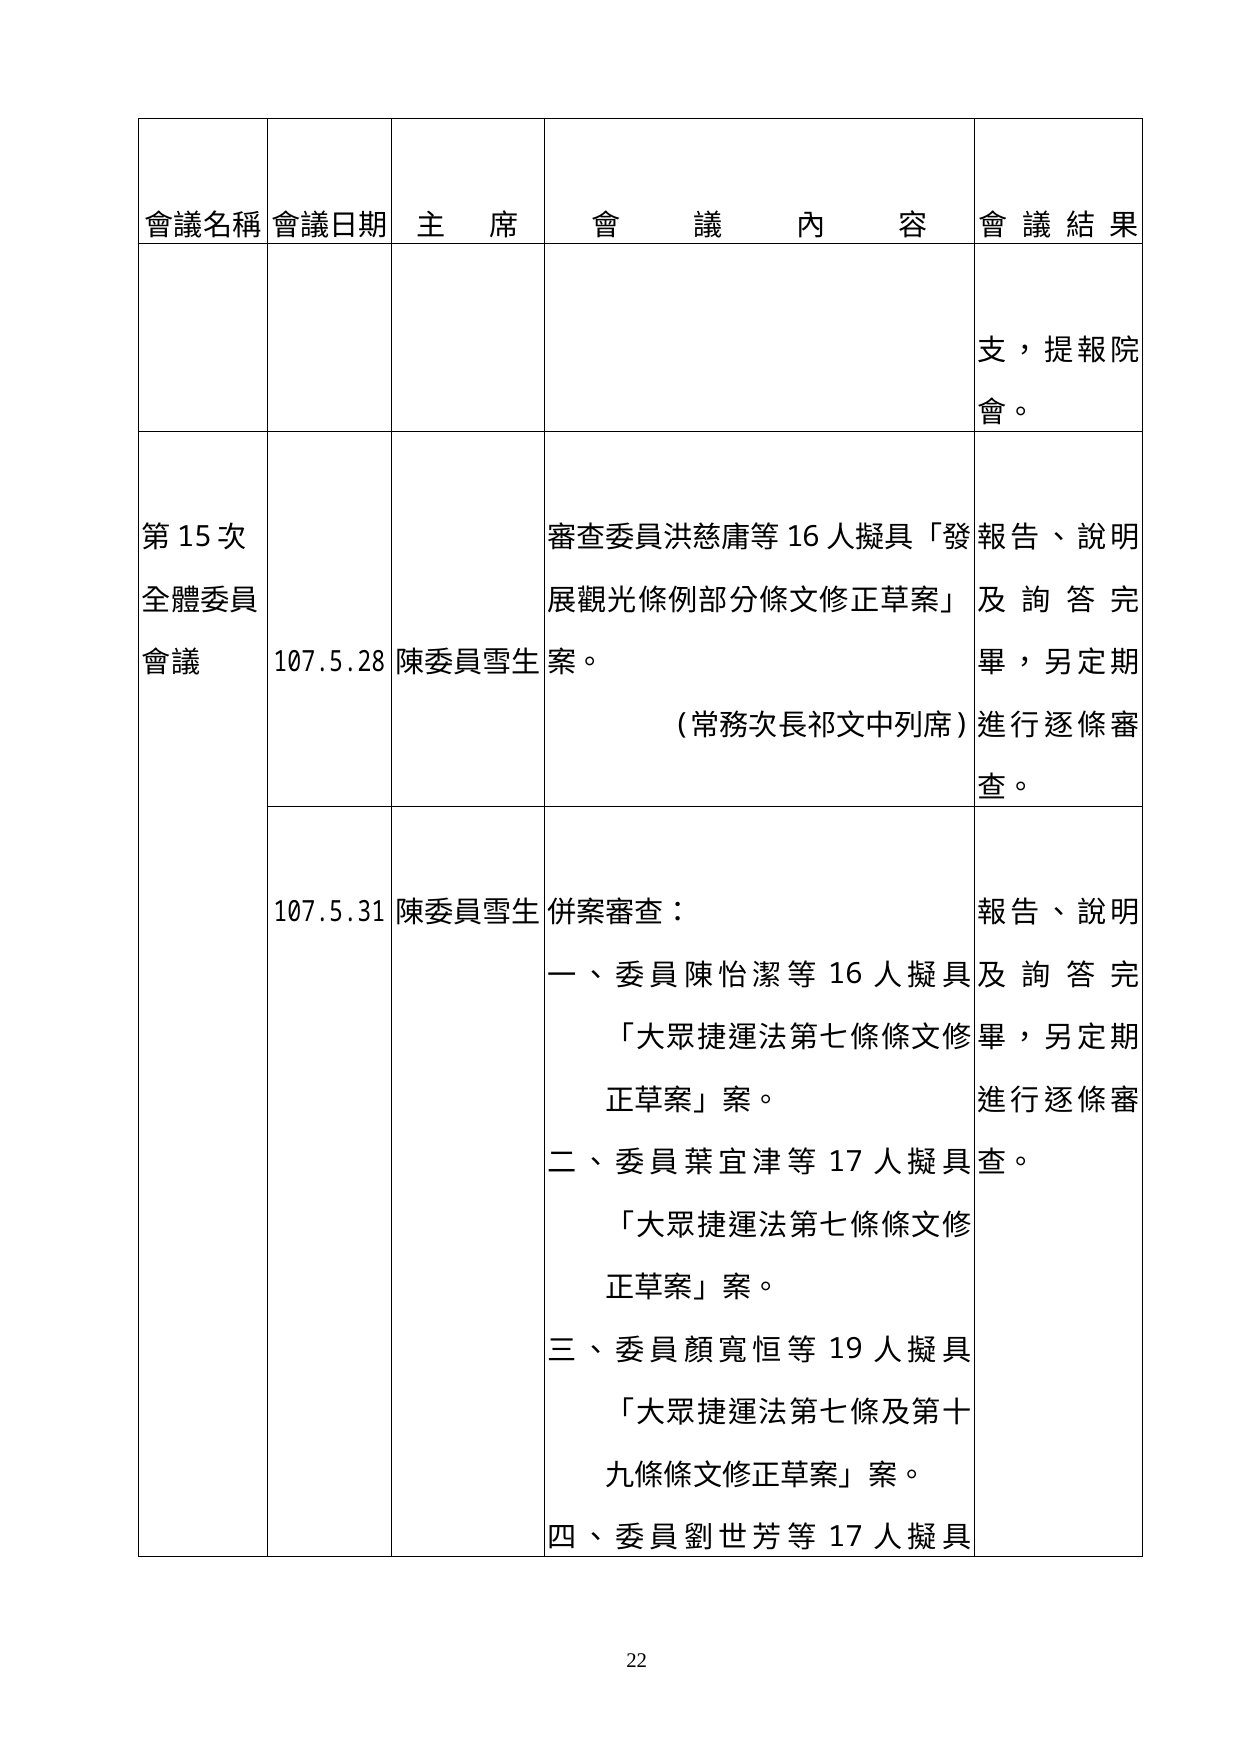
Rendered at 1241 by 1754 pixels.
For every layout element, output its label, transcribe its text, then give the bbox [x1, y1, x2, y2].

table_header 主 席 [392, 119, 544, 243]
table_cell 支，提報院會。 [975, 244, 1142, 431]
table_cell 報告、說明及詢答完畢，另定期進行逐條審查。 [975, 807, 1142, 1556]
table_cell 陳委員雪生 [392, 807, 544, 1556]
table_cell 107.5.28 [268, 432, 391, 806]
table_cell [139, 244, 267, 431]
table_header 會議名稱 [139, 119, 267, 243]
table_cell 報告、說明及詢答完畢，另定期進行逐條審查。 [975, 432, 1142, 806]
table_cell [392, 244, 544, 431]
table_header 會議日期 [268, 119, 391, 243]
table_cell 併案審查： 一、委員陳怡潔等16人擬具「大眾捷運法第七條條文修正草案」案。 二、委員葉宜津等17人擬具「大眾捷運法第七條條文修正草案」案。 三、委員顏寬恒等19人擬具「大眾捷運法第七條及第十九條條文修正草案」案。 四、委員劉世芳等17人擬具 [545, 807, 974, 1556]
table_cell 陳委員雪生 [392, 432, 544, 806]
table_header 會 議 內 容 [545, 119, 974, 243]
table_cell 審查委員洪慈庸等16人擬具「發展觀光條例部分條文修正草案」案。 (常務次長祁文中列席) [545, 432, 974, 806]
table_cell 107.5.31 [268, 807, 391, 1556]
table_cell 第15次 全體委員 會議 [139, 432, 267, 1556]
table_header 會 議 結 果 [975, 119, 1142, 243]
table_cell [268, 244, 391, 431]
table_cell [545, 244, 974, 431]
